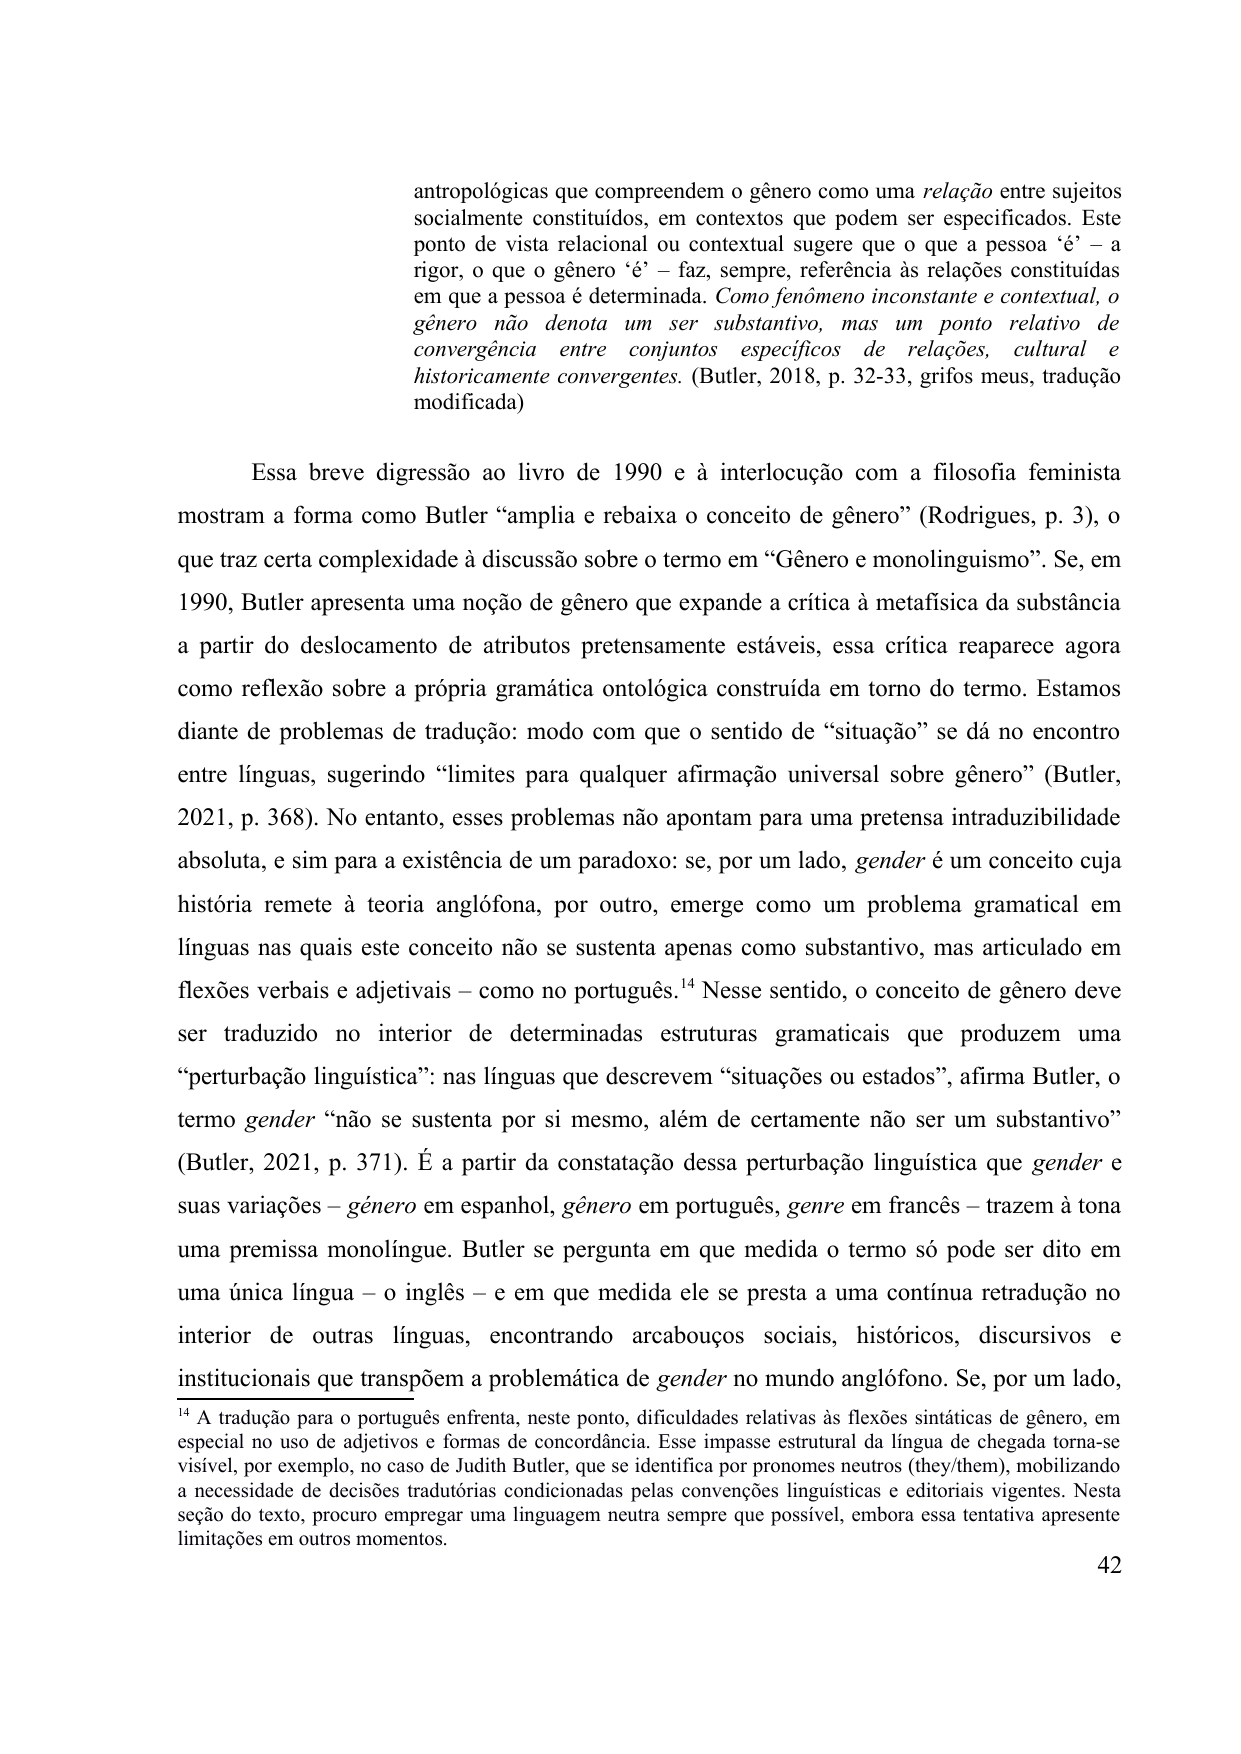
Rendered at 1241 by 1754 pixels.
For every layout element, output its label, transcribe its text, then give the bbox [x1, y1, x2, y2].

text Essa breve digressão ao livro de 1990 e à interlocução com a filosofia feminista mostram a forma como Butler “amplia e rebaixa o conceito de gênero” (Rodrigues, p. 3), o que traz certa complexidade à discussão sobre o termo em “Gênero e monolinguismo”. Se, em 1990, Butler apresenta uma noção de gênero que expande a crítica à metafísica da substância a partir do deslocamento de atributos pretensamente estáveis, essa crítica reaparece agora como reflexão sobre a própria gramática ontológica construída em torno do termo. Estamos diante de problemas de tradução: modo com que o sentido de “situação” se dá no encontro entre línguas, sugerindo “limites para qualquer afirmação universal sobre gênero” (Butler, 2021, p. 368). No entanto, esses problemas não apontam para uma pretensa intraduzibilidade absoluta, e sim para a existência de um paradoxo: se, por um lado, gender é um conceito cuja história remete à teoria anglófona, por outro, emerge como um problema gramatical em línguas nas quais este conceito não se sustenta apenas como substantivo, mas articulado em flexões verbais e adjetivais – como no português. Nesse sentido, o conceito de gênero deve ser traduzido no interior de determinadas estruturas gramaticais que produzem uma “perturbação linguística”: nas línguas que descrevem “situações ou estados”, afirma Butler, o termo gender “não se sustenta por si mesmo, além de certamente não ser um substantivo” (Butler, 2021, p. 371). É a partir da constatação dessa perturbação linguística que gender e suas variações – género em espanhol, gênero em português, genre em francês – trazem à tona uma premissa monolíngue. Butler se pergunta em que medida o termo só pode ser dito em uma única língua – o inglês – e em que medida ele se presta a uma contínua retradução no interior de outras línguas, encontrando arcabouços sociais, históricos, discursivos e institucionais que transpõem a problemática de gender no mundo anglófono. Se, por um lado, [177, 457, 1122, 1392]
text antropológicas que compreendem o gênero como uma relação entre sujeitos socialmente constituídos, em contextos que podem ser especificados. Este ponto de vista relacional ou contextual sugere que o que a pessoa ‘é’ – a rigor, o que o gênero ‘é’ – faz, sempre, referência às relações constituídas em que a pessoa é determinada. Como fenômeno inconstante e contextual, o gênero não denota um ser substantivo, mas um ponto relativo de convergência entre conjuntos específicos de relações, cultural e historicamente convergentes. (Butler, 2018, p. 32-33, grifos meus, tradução modificada) [413, 177, 1122, 414]
text A tradução para o português enfrenta, neste ponto, dificuldades relativas às flexões sintáticas de gênero, em especial no uso de adjetivos e formas de concordância. Esse impasse estrutural da língua de chegada torna-se visível, por exemplo, no caso de Judith Butler, que se identifica por pronomes neutros (they/them), mobilizando a necessidade de decisões tradutórias condicionadas pelas convenções linguísticas e editoriais vigentes. Nesta seção do texto, procuro empregar uma linguagem neutra sempre que possível, embora essa tentativa apresente limitações em outros momentos. [177, 1405, 1122, 1550]
